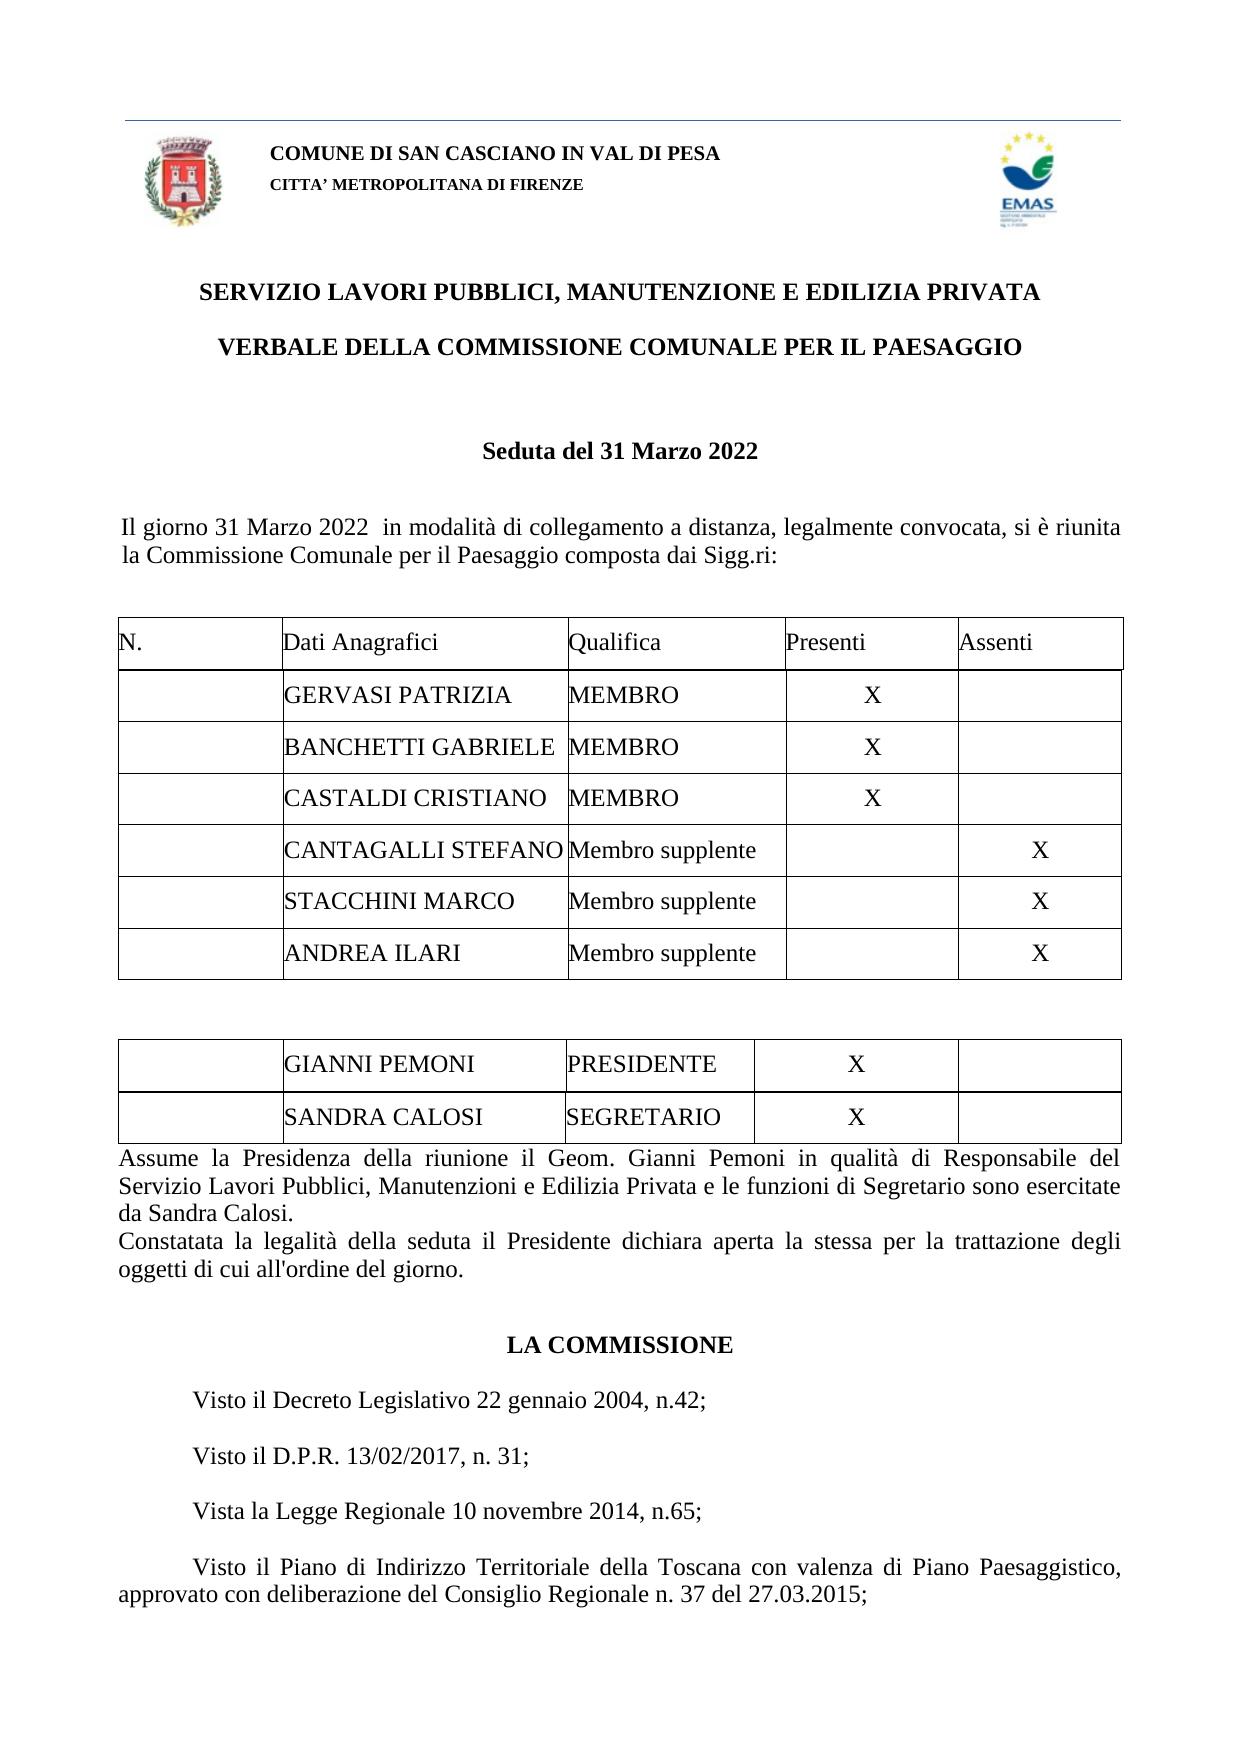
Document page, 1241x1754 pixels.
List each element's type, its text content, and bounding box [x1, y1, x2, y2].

table_cell X [787, 722, 958, 773]
table_cell CANTAGALLI STEFANO [284, 825, 568, 876]
table_header GIANNI PEMONI [284, 1040, 566, 1091]
table_cell [959, 774, 1121, 824]
table_cell CASTALDI CRISTIANO [284, 774, 568, 824]
table_header [959, 1040, 1121, 1091]
table_header [119, 1093, 283, 1143]
table_cell X [959, 825, 1121, 876]
table_cell X [787, 774, 958, 824]
table_header [959, 1093, 1121, 1143]
table_cell [959, 722, 1121, 773]
table_cell [119, 877, 283, 927]
table_cell BANCHETTI GABRIELE [284, 722, 568, 773]
table_header Presenti [786, 618, 958, 668]
table_cell [787, 825, 958, 876]
table_header MEMBRO [569, 671, 786, 721]
text SERVIZIO LAVORI PUBBLICI, MANUTENZIONE E EDILIZIA PRIVATA [118, 278, 1122, 305]
text Il giorno 31 Marzo 2022 in modalità di collegamento a distanza, legalmente convocata, si è riunita la Commissione Comunale per il Paesaggio composta dai Sigg.ri: [121, 513, 1122, 568]
table_header COMUNE DI SAN CASCIANO IN VAL DI PESA CITTA’ METROPOLITANA DI FIRENZE [258, 131, 988, 257]
table_cell MEMBRO [569, 722, 786, 773]
table_cell STACCHINI MARCO [284, 877, 568, 927]
table_header [119, 671, 283, 721]
picture [143, 131, 226, 233]
table_cell Membro supplente [569, 877, 786, 927]
text VERBALE DELLA COMMISSIONE COMUNALE PER IL PAESAGGIO [118, 333, 1122, 361]
table_cell [119, 929, 283, 979]
table_cell [119, 774, 283, 824]
table_header X [755, 1040, 958, 1091]
table_header [119, 1040, 283, 1091]
text Vista la Legge Regionale 10 novembre 2014, n.65; [118, 1497, 1122, 1525]
table_cell [119, 722, 283, 773]
table_header GERVASI PATRIZIA [284, 671, 568, 721]
table_header SEGRETARIO [566, 1093, 754, 1143]
text Visto il D.P.R. 13/02/2017, n. 31; [118, 1442, 1122, 1470]
table_header Dati Anagrafici [283, 618, 568, 668]
table_header [111, 131, 258, 257]
text Seduta del 31 Marzo 2022 [118, 437, 1122, 465]
table_header X [755, 1093, 958, 1143]
table_cell [787, 877, 958, 927]
table_cell [119, 825, 283, 876]
table_cell X [959, 929, 1121, 979]
table_header Assenti [959, 618, 1123, 668]
table_header X [787, 671, 958, 721]
picture [999, 131, 1061, 237]
table_cell [787, 929, 958, 979]
text Constatata la legalità della seduta il Presidente dichiara aperta la stessa per la trattazione degli oggetti di cui all'ordine del giorno. [118, 1227, 1122, 1283]
table_header PRESIDENTE [567, 1040, 754, 1091]
table_cell ANDREA ILARI [284, 929, 568, 979]
text LA COMMISSIONE [118, 1331, 1122, 1359]
table_header [959, 671, 1121, 721]
table_cell X [959, 877, 1121, 927]
table_header Qualifica [569, 618, 785, 668]
table_header N. [119, 618, 282, 668]
text Assume la Presidenza della riunione il Geom. Gianni Pemoni in qualità di Responsabile del Servizio Lavori Pubblici, Manutenzioni e Edilizia Privata e le funzioni di Segretario sono esercitate da Sandra Calosi. [118, 1144, 1122, 1227]
text Visto il Piano di Indirizzo Territoriale della Toscana con valenza di Piano Paesaggistico, approvato con deliberazione del Consiglio Regionale n. 37 del 27.03.2015; [118, 1553, 1122, 1608]
table_cell Membro supplente [569, 825, 786, 876]
table_header [988, 131, 1163, 257]
table_header SANDRA CALOSI [284, 1093, 565, 1143]
table_cell Membro supplente [569, 929, 786, 979]
table_cell MEMBRO [569, 774, 786, 824]
text Visto il Decreto Legislativo 22 gennaio 2004, n.42; [118, 1387, 1122, 1414]
